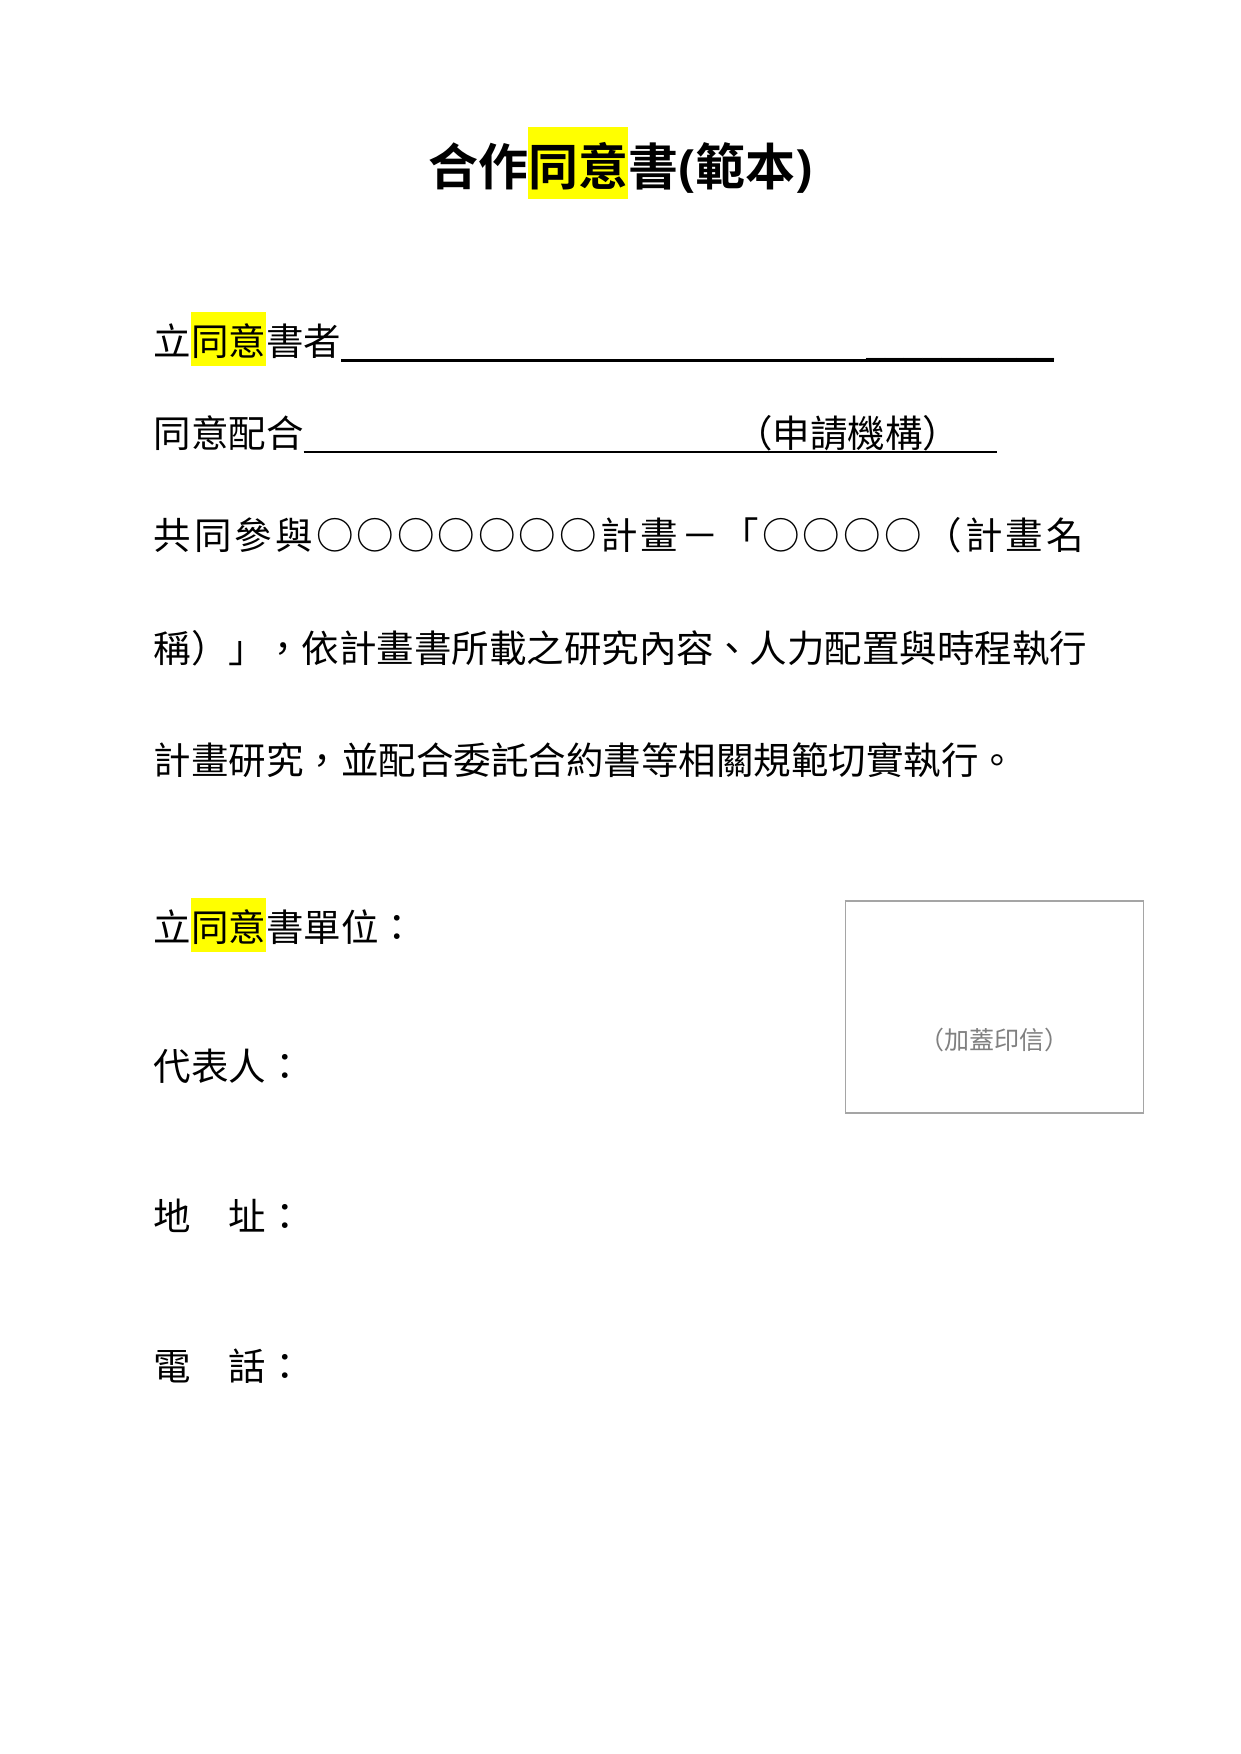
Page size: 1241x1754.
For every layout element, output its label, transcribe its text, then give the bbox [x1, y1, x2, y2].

text 共同參與○○○○○○○計畫－「○○○○（計畫名稱）」，依計畫書所載之研究內容、人力配置與時程執行計畫研究，並配合委託合約書等相關規範切實執行。 [153, 496, 1087, 796]
text 代表人： [153, 1027, 844, 1102]
text 地 址： [153, 1177, 1087, 1252]
text 立同意書單位： [846, 902, 1143, 1112]
text 電 話： [153, 1327, 1087, 1402]
text 同意配合 （申請機構） [153, 393, 1087, 468]
text （加蓋印信） [861, 1020, 1127, 1056]
text 立同意書者 __________ [153, 312, 1087, 366]
text 立同意書單位： [153, 898, 1087, 1114]
text 合作同意書(範本) [153, 127, 1087, 200]
